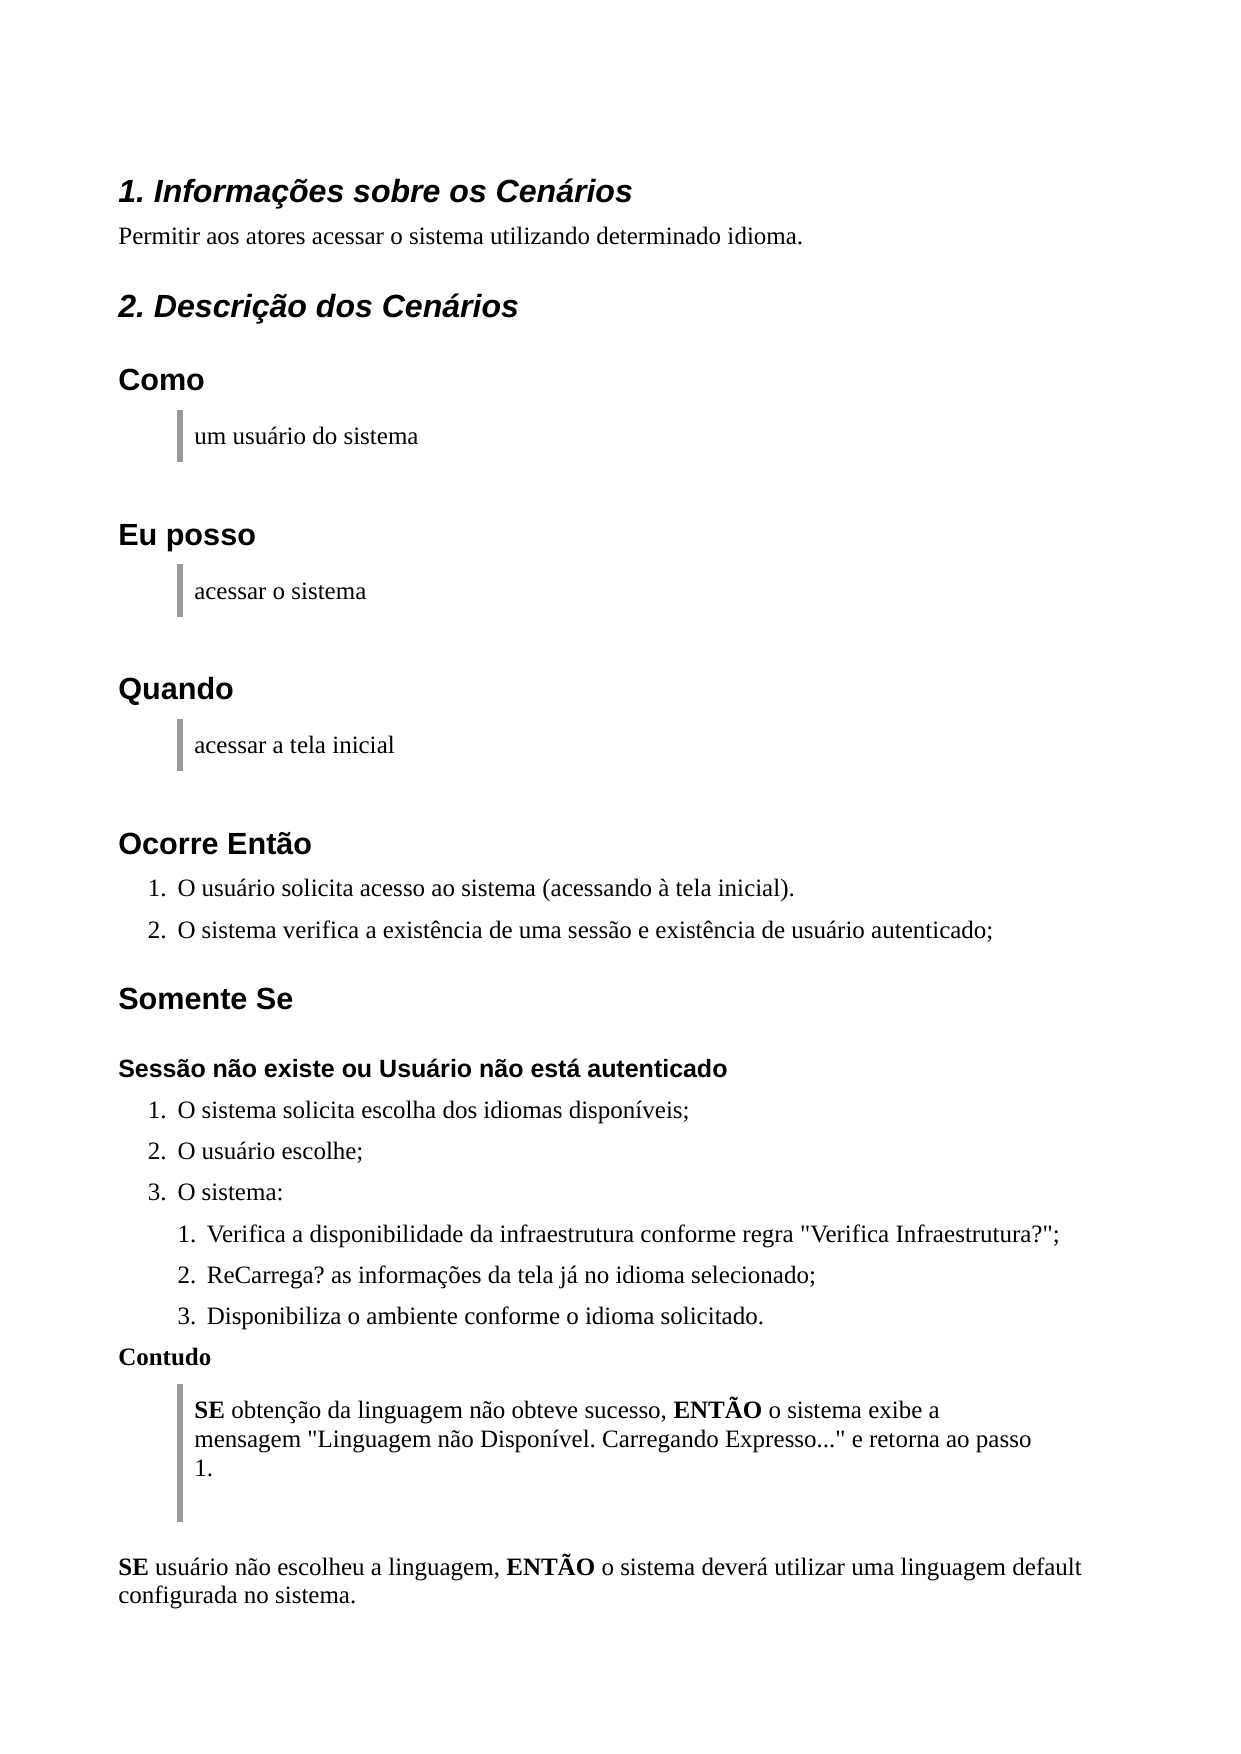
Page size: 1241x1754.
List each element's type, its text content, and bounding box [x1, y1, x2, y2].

subtitle Sessão não existe ou Usuário não está autenticado [118, 1054, 1122, 1082]
text Permitir aos atores acessar o sistema utilizando determinado idioma. [118, 221, 1122, 250]
list Disponibiliza o ambiente conforme o idioma solicitado. [177, 1301, 1122, 1330]
list Verifica a disponibilidade da infraestrutura conforme regra "Verifica Infraestrutura?"; [177, 1219, 1122, 1247]
text um usuário do sistema [183, 410, 1063, 462]
subtitle Como [118, 362, 1122, 397]
subtitle Eu posso [118, 516, 1122, 552]
subtitle Somente Se [118, 981, 1122, 1016]
text Contudo [118, 1342, 1122, 1371]
list O usuário escolhe; [148, 1136, 1122, 1165]
list O sistema verifica a existência de uma sessão e existência de usuário autenticado; [148, 915, 1122, 943]
text SE usuário não escolheu a linguagem, ENTÃO o sistema deverá utilizar uma linguagem default configurada no sistema. [118, 1552, 1122, 1609]
subtitle Quando [118, 671, 1122, 706]
text acessar a tela inicial [183, 719, 1063, 771]
list O usuário solicita acesso ao sistema (acessando à tela inicial). [148, 873, 1122, 902]
list O sistema solicita escolha dos idiomas disponíveis; [148, 1095, 1122, 1124]
subtitle 1. Informações sobre os Cenários [118, 172, 1122, 209]
list ReCarrega? as informações da tela já no idioma selecionado; [177, 1260, 1122, 1289]
text SE obtenção da linguagem não obteve sucesso, ENTÃO o sistema exibe a mensagem "Linguagem não Disponível. Carregando Expresso..." e retorna ao passo 1. [183, 1384, 1063, 1522]
list O sistema: [148, 1177, 1122, 1206]
subtitle 2. Descrição dos Cenários [118, 287, 1122, 324]
subtitle Ocorre Então [118, 826, 1122, 861]
text acessar o sistema [183, 564, 1063, 617]
